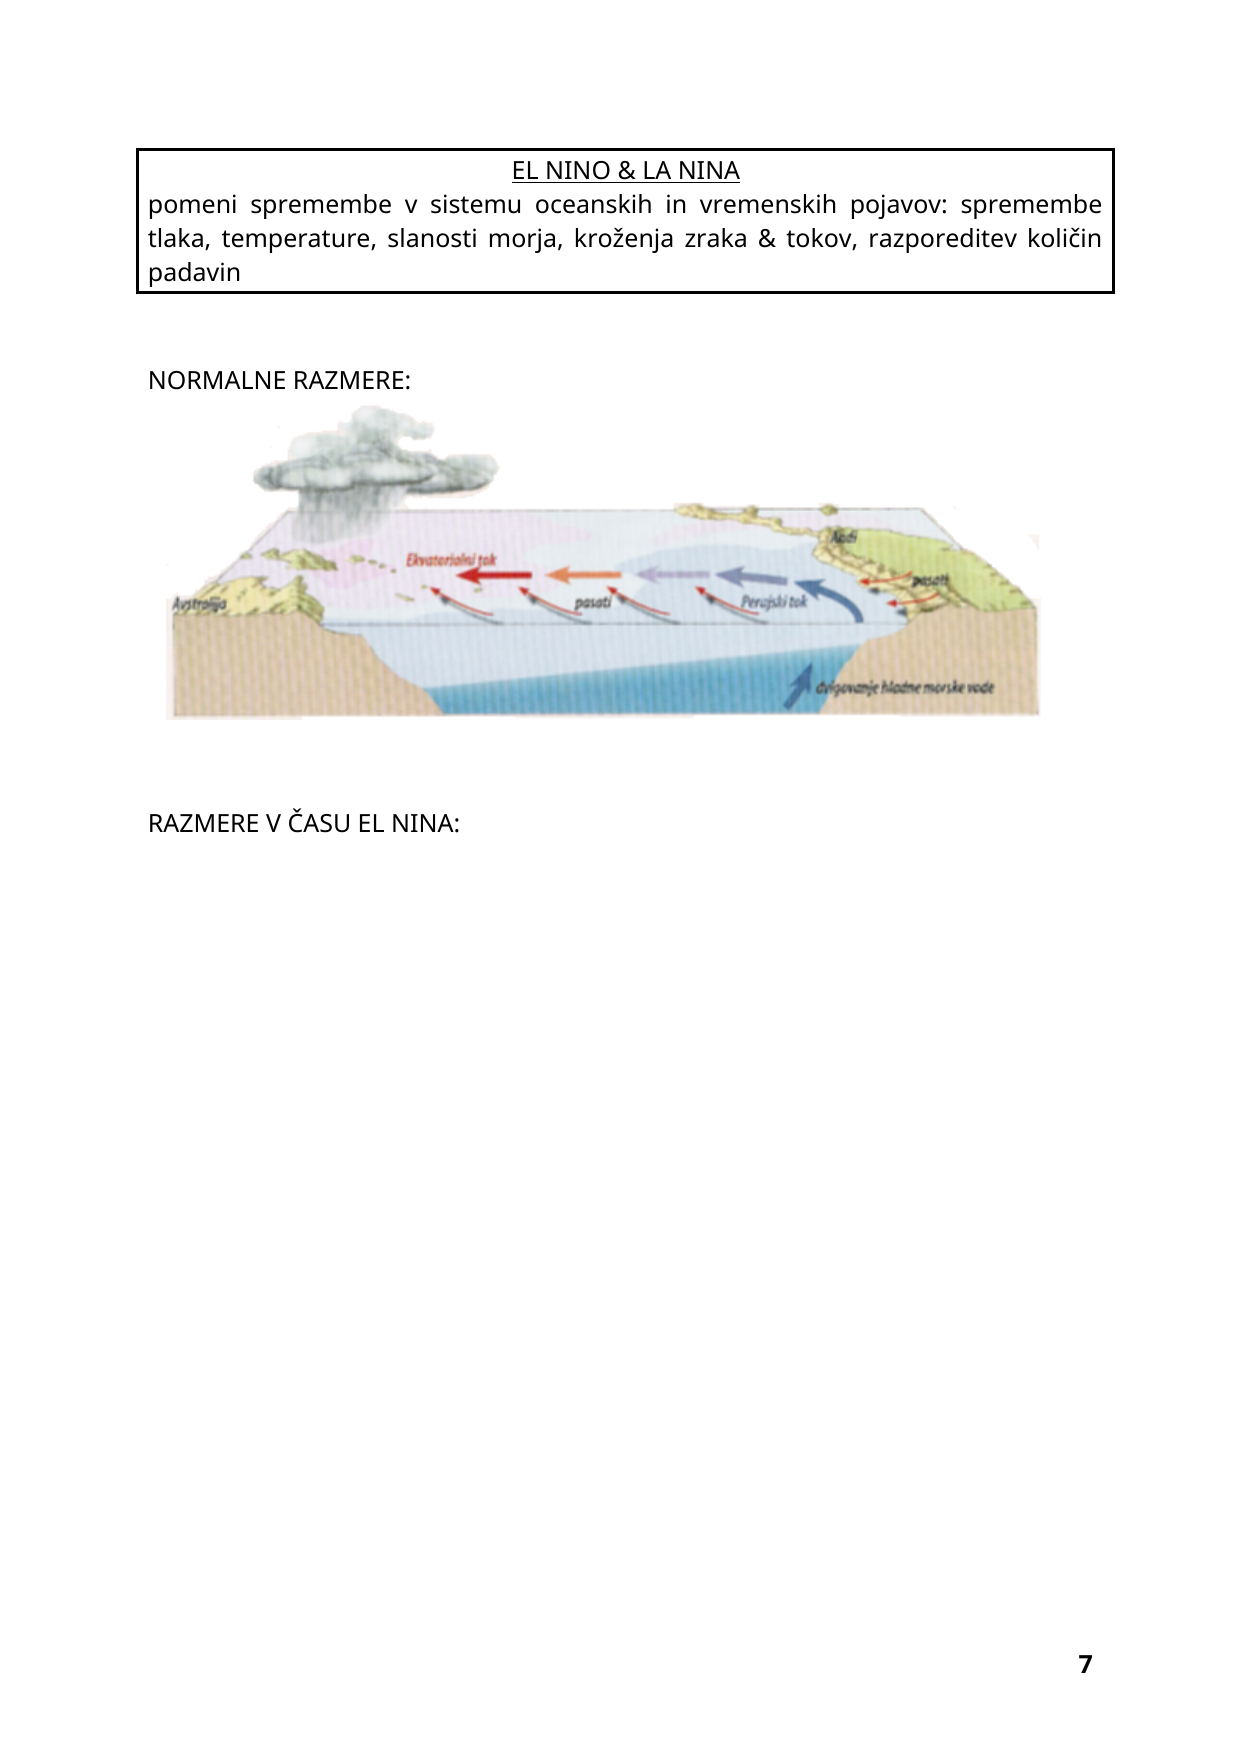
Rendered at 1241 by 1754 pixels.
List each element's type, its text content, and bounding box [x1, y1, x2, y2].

text EL NINO & LA NINA [139, 151, 1112, 182]
text RAZMERE V ČASU EL NINA: [148, 805, 1104, 839]
text pomeni spremembe v sistemu oceanskih in vremenskih pojavov: spremembe tlaka, temperature, slanosti morja, kroženja zraka & tokov, razporeditev količin padavin [139, 182, 1112, 291]
picture [166, 401, 1041, 720]
text NORMALNE RAZMERE: [148, 362, 1104, 396]
